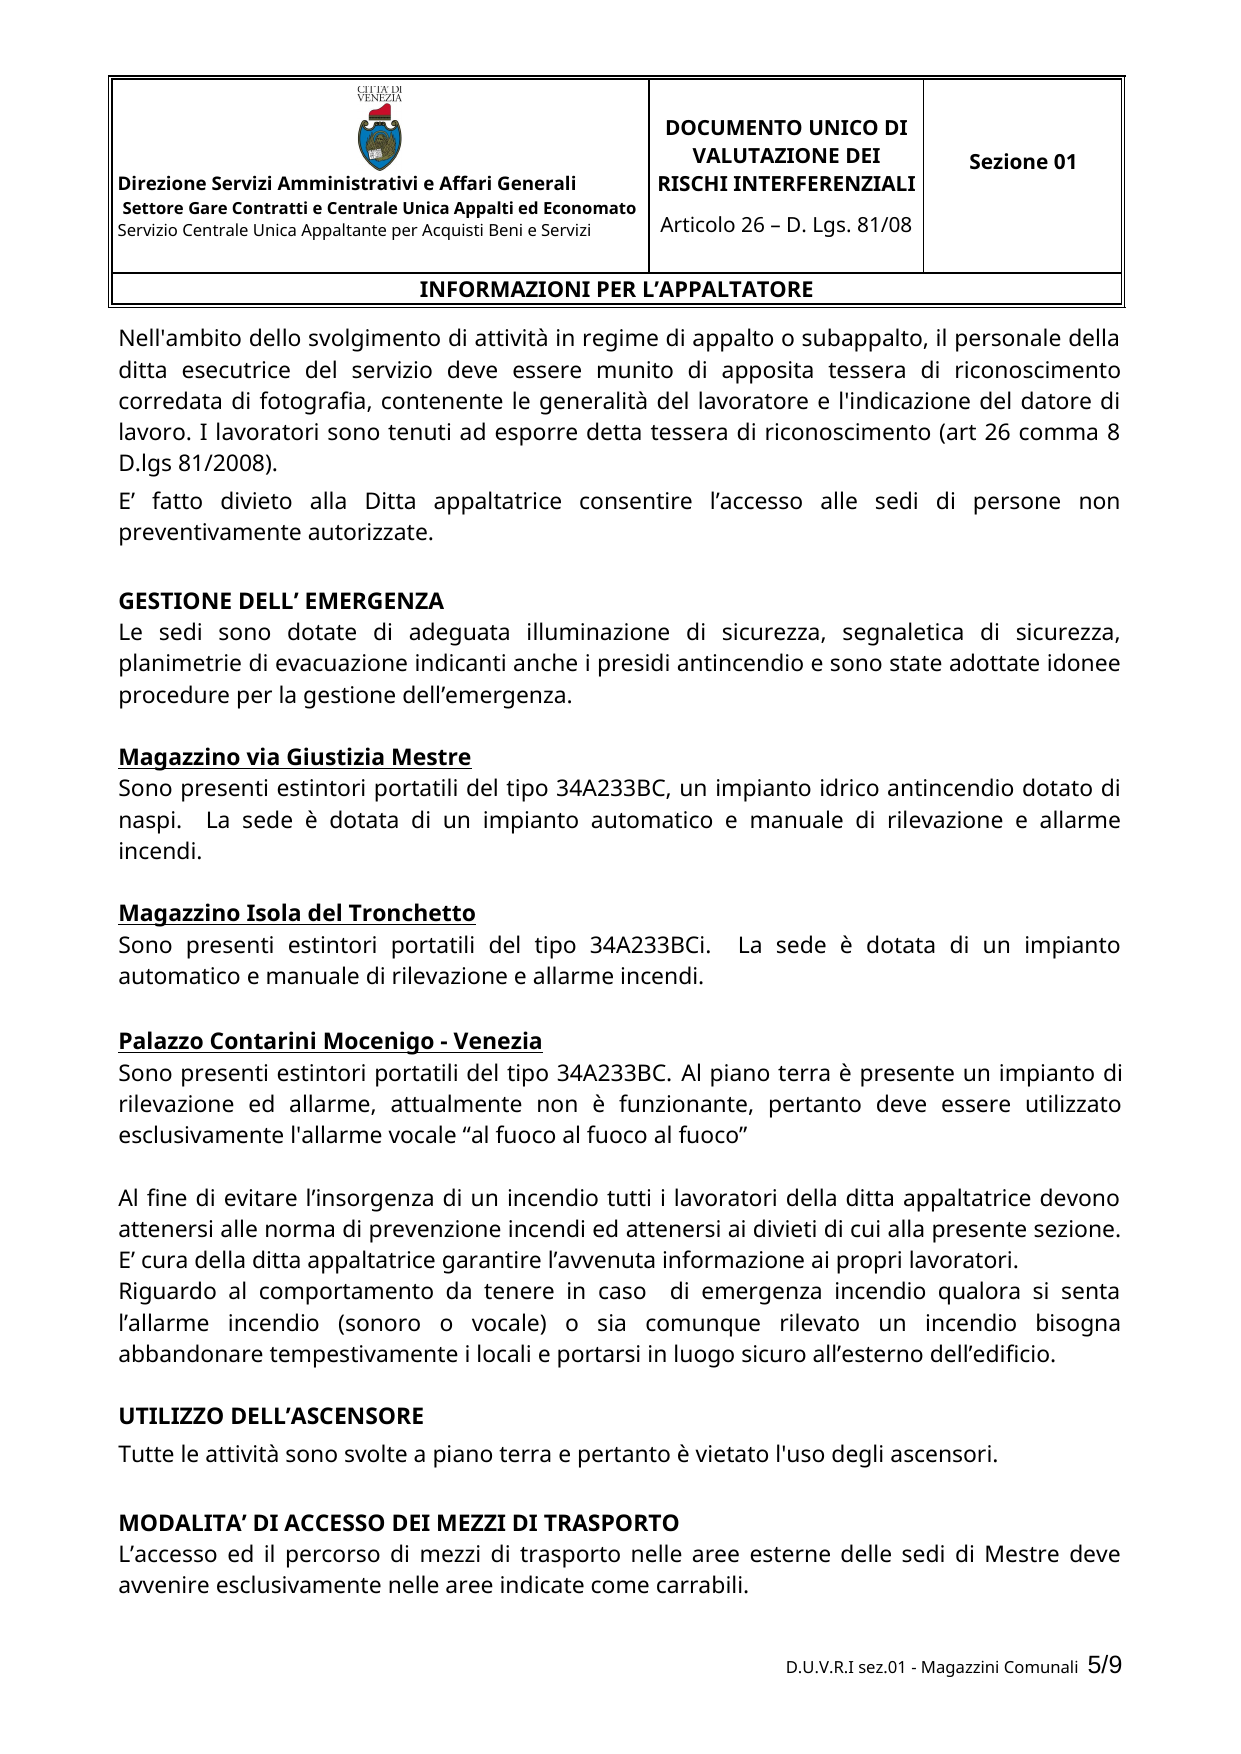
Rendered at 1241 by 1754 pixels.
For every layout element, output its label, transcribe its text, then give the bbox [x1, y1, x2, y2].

text UTILIZZO DELL’ASCENSORE [118, 1400, 1122, 1431]
text Palazzo Contarini Mocenigo - Venezia [118, 1025, 1122, 1056]
text Magazzino Isola del Tronchetto [118, 897, 1122, 929]
text Le sedi sono dotate di adeguata illuminazione di sicurezza, segnaletica di sicurezza, planimetrie di evacuazione indicanti anche i presidi antincendio e sono state adottate idonee procedure per la gestione dell’emergenza. [118, 616, 1122, 710]
text GESTIONE DELL’ EMERGENZA [118, 585, 1122, 616]
text L’accesso ed il percorso di mezzi di trasporto nelle aree esterne delle sedi di Mestre deve avvenire esclusivamente nelle aree indicate come carrabili. [118, 1538, 1122, 1600]
text Sono presenti estintori portatili del tipo 34A233BCi. La sede è dotata di un impianto automatico e manuale di rilevazione e allarme incendi. [118, 929, 1122, 991]
text Al fine di evitare l’insorgenza di un incendio tutti i lavoratori della ditta appaltatrice devono attenersi alle norma di prevenzione incendi ed attenersi ai divieti di cui alla presente sezione. E’ cura della ditta appaltatrice garantire l’avvenuta informazione ai propri lavoratori. [118, 1181, 1122, 1275]
picture [357, 86, 402, 171]
text Magazzino via Giustizia Mestre [118, 741, 1122, 772]
text Tutte le attività sono svolte a piano terra e pertanto è vietato l'uso degli ascensori. [118, 1438, 1122, 1469]
text Nell'ambito dello svolgimento di attività in regime di appalto o subappalto, il personale della ditta esecutrice del servizio deve essere munito di apposita tessera di riconoscimento corredata di fotografia, contenente le generalità del lavoratore e l'indicazione del datore di lavoro. I lavoratori sono tenuti ad esporre detta tessera di riconoscimento (art 26 comma 8 D.lgs 81/2008). [118, 322, 1122, 479]
text Riguardo al comportamento da tenere in caso di emergenza incendio qualora si senta l’allarme incendio (sonoro o vocale) o sia comunque rilevato un incendio bisogna abbandonare tempestivamente i locali e portarsi in luogo sicuro all’esterno dell’edificio. [118, 1275, 1122, 1369]
text Sono presenti estintori portatili del tipo 34A233BC, un impianto idrico antincendio dotato di naspi. La sede è dotata di un impianto automatico e manuale di rilevazione e allarme incendi. [118, 772, 1122, 866]
text E’ fatto divieto alla Ditta appaltatrice consentire l’accesso alle sedi di persone non preventivamente autorizzate. [118, 485, 1122, 547]
text MODALITA’ DI ACCESSO dei mezzi di trasporto [118, 1506, 1122, 1538]
text Sono presenti estintori portatili del tipo 34A233BC. Al piano terra è presente un impianto di rilevazione ed allarme, attualmente non è funzionante, pertanto deve essere utilizzato esclusivamente l'allarme vocale “al fuoco al fuoco al fuoco” [118, 1056, 1123, 1150]
